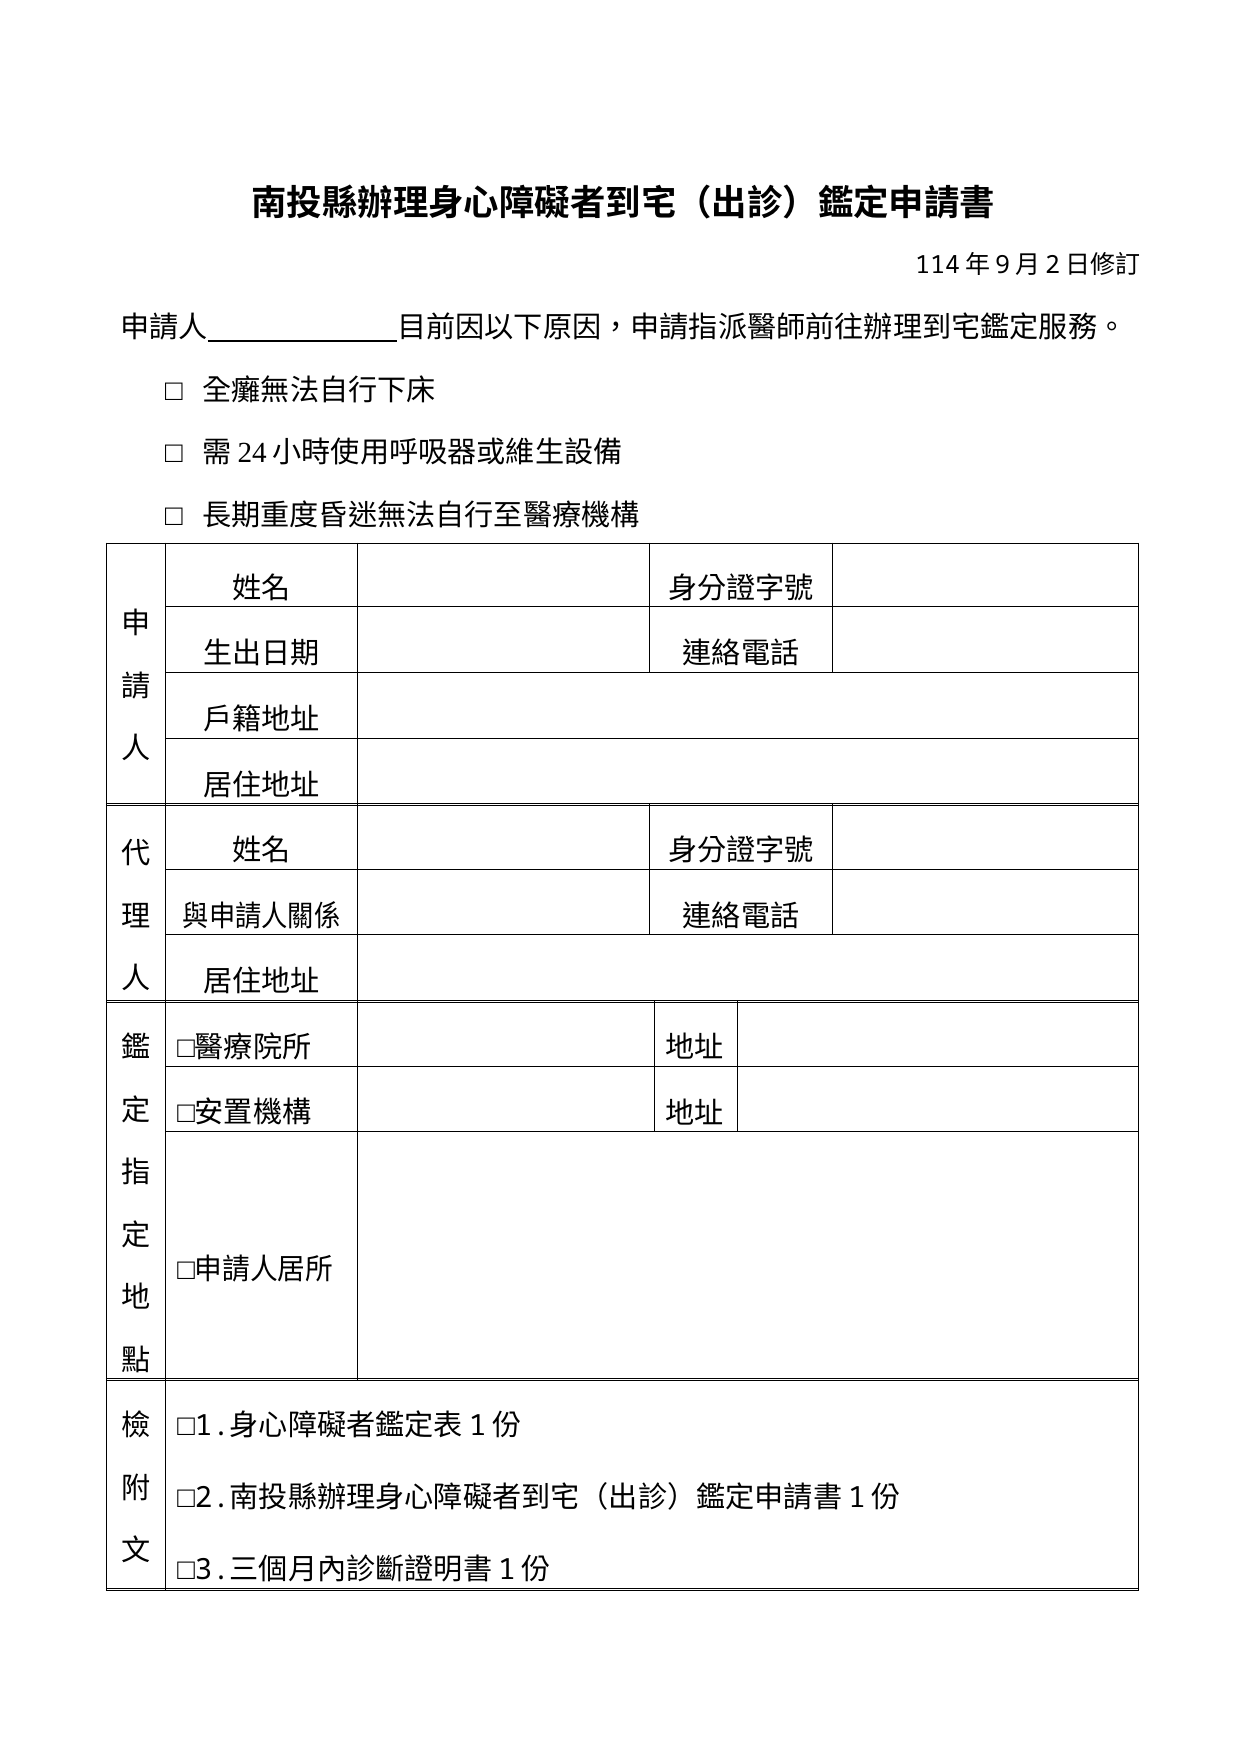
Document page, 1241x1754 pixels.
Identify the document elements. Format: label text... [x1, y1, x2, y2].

table_cell [833, 870, 1138, 934]
table_cell 連絡電話 [650, 870, 832, 934]
table_cell 身分證字號 [650, 806, 832, 869]
table_cell [358, 1003, 654, 1066]
table_cell [738, 1067, 1138, 1131]
table_header [358, 544, 649, 606]
text 114年9月2日修訂 [106, 221, 1140, 283]
table_header 申請人 [107, 544, 165, 803]
table_header 姓名 [166, 544, 357, 606]
table_cell [358, 673, 1138, 737]
table_header 身分證字號 [650, 544, 832, 606]
table_cell [833, 607, 1138, 672]
table_cell 代理人 [107, 806, 165, 1000]
table_cell [833, 806, 1138, 869]
table_cell 地址 [655, 1067, 737, 1131]
table_cell □醫療院所 [166, 1003, 357, 1066]
table_cell [358, 870, 649, 934]
table_cell 居住地址 [166, 739, 357, 803]
table_cell [358, 1067, 654, 1131]
table_cell [358, 806, 649, 869]
table_cell 戶籍地址 [166, 673, 357, 737]
table_cell [358, 1132, 1138, 1378]
table_cell □申請人居所 [166, 1132, 357, 1378]
table_cell [358, 739, 1138, 803]
table_cell 檢附文 [107, 1381, 165, 1587]
text 南投縣辦理身心障礙者到宅（出診）鑑定申請書 [106, 158, 1140, 221]
table_cell 居住地址 [166, 935, 357, 1000]
table_cell 地址 [655, 1003, 737, 1066]
table_cell 鑑定指定地點 [107, 1003, 165, 1378]
table_cell 與申請人關係 [166, 870, 357, 934]
text 申請人 目前因以下原因，申請指派醫師前往辦理到宅鑑定服務。 [106, 283, 1140, 346]
list 全癱無法自行下床 [165, 346, 1140, 408]
table_cell 生出日期 [166, 607, 357, 672]
table_cell [738, 1003, 1138, 1066]
list 長期重度昏迷無法自行至醫療機構 [165, 471, 1140, 533]
table_cell [358, 935, 1138, 1000]
table_cell □安置機構 [166, 1067, 357, 1131]
table_header [833, 544, 1138, 606]
table_cell [358, 607, 649, 672]
table_cell 姓名 [166, 806, 357, 869]
table_cell 連絡電話 [650, 607, 832, 672]
table_cell □1.身心障礙者鑑定表1份 □2.南投縣辦理身心障礙者到宅（出診）鑑定申請書1份 □3.三個月內診斷證明書1份 [166, 1381, 1138, 1587]
list 需24小時使用呼吸器或維生設備 [165, 408, 1140, 471]
